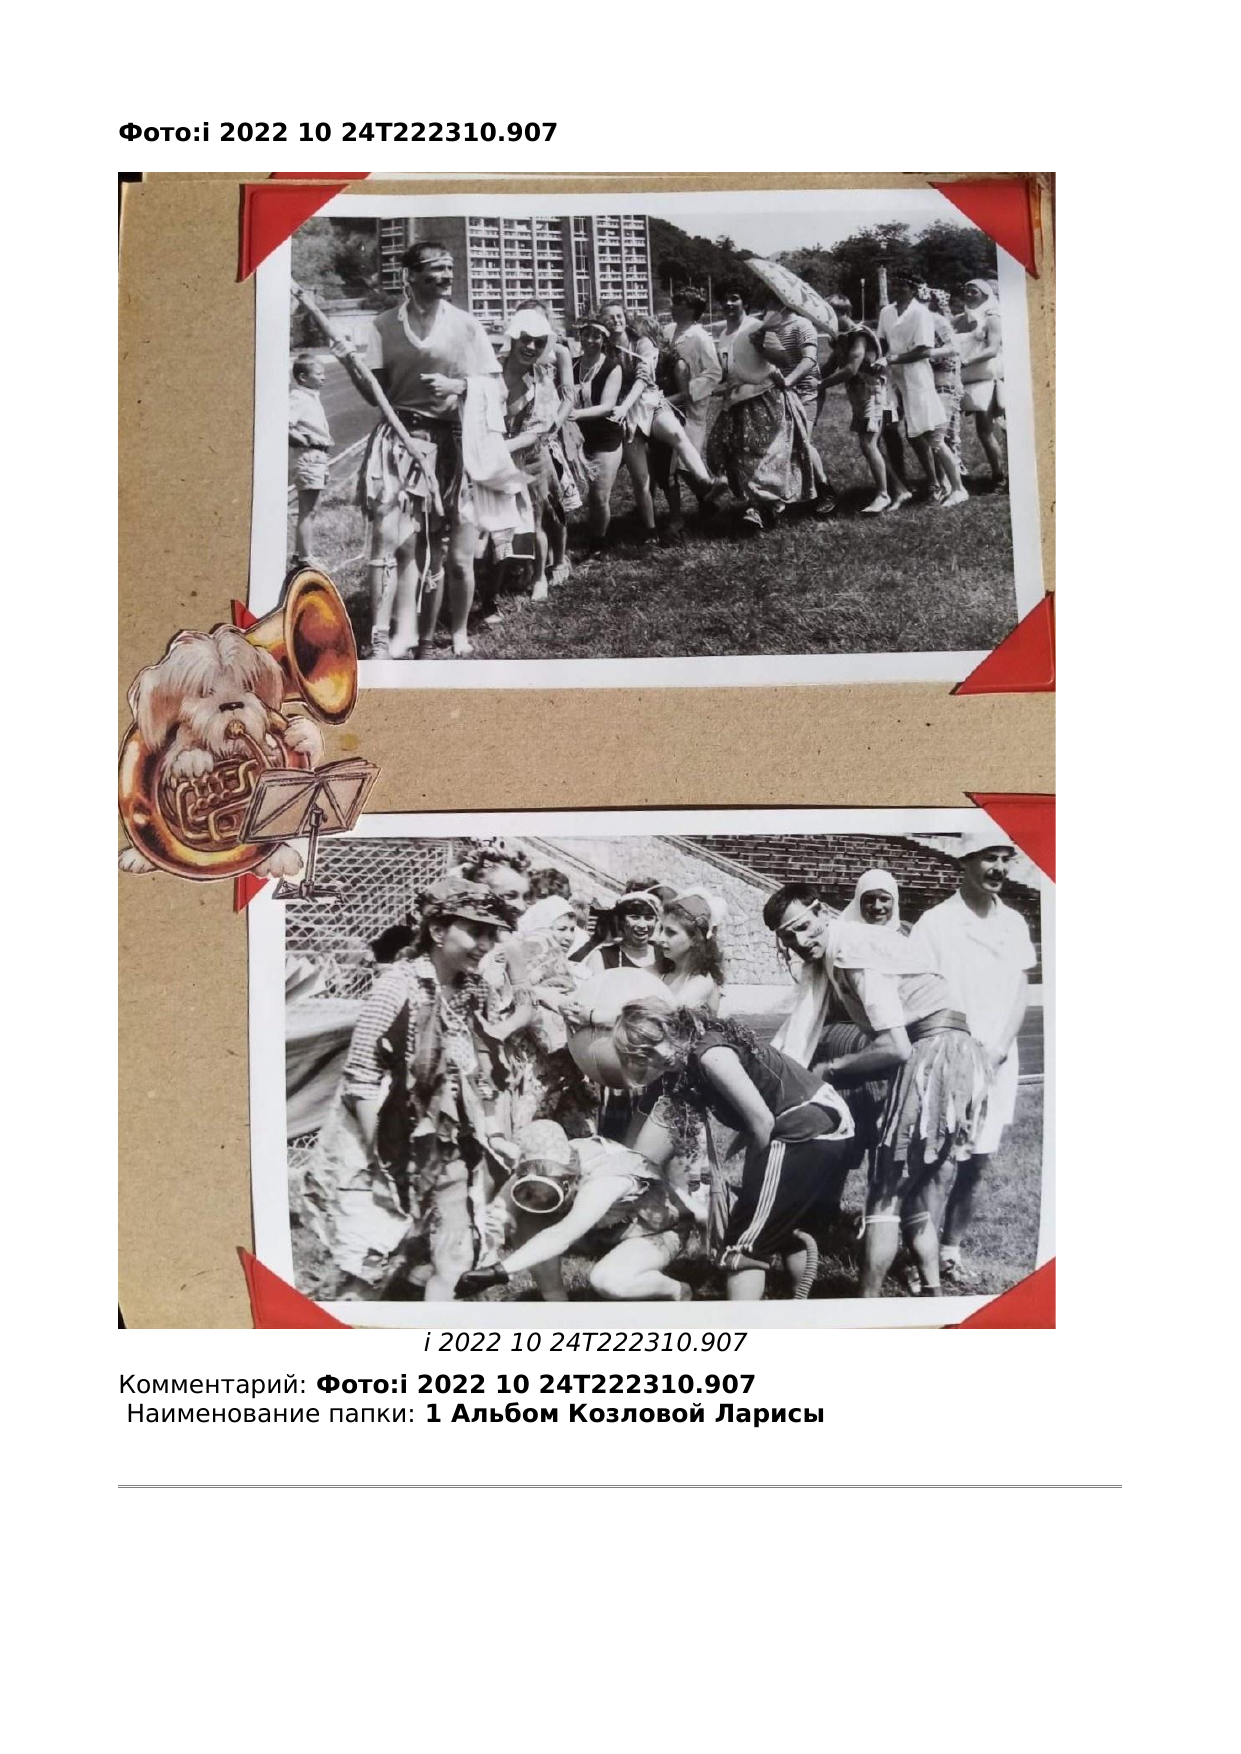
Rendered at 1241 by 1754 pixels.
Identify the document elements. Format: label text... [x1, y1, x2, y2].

picture [118, 172, 1056, 1329]
text Комментарий: Фото:i 2022 10 24T222310.907 Наименование папки: 1 Альбом Козловой Ларисы [118, 1370, 1122, 1458]
text i 2022 10 24T222310.907 [118, 1329, 1056, 1358]
subtitle Фото:i 2022 10 24T222310.907 [118, 118, 1122, 147]
